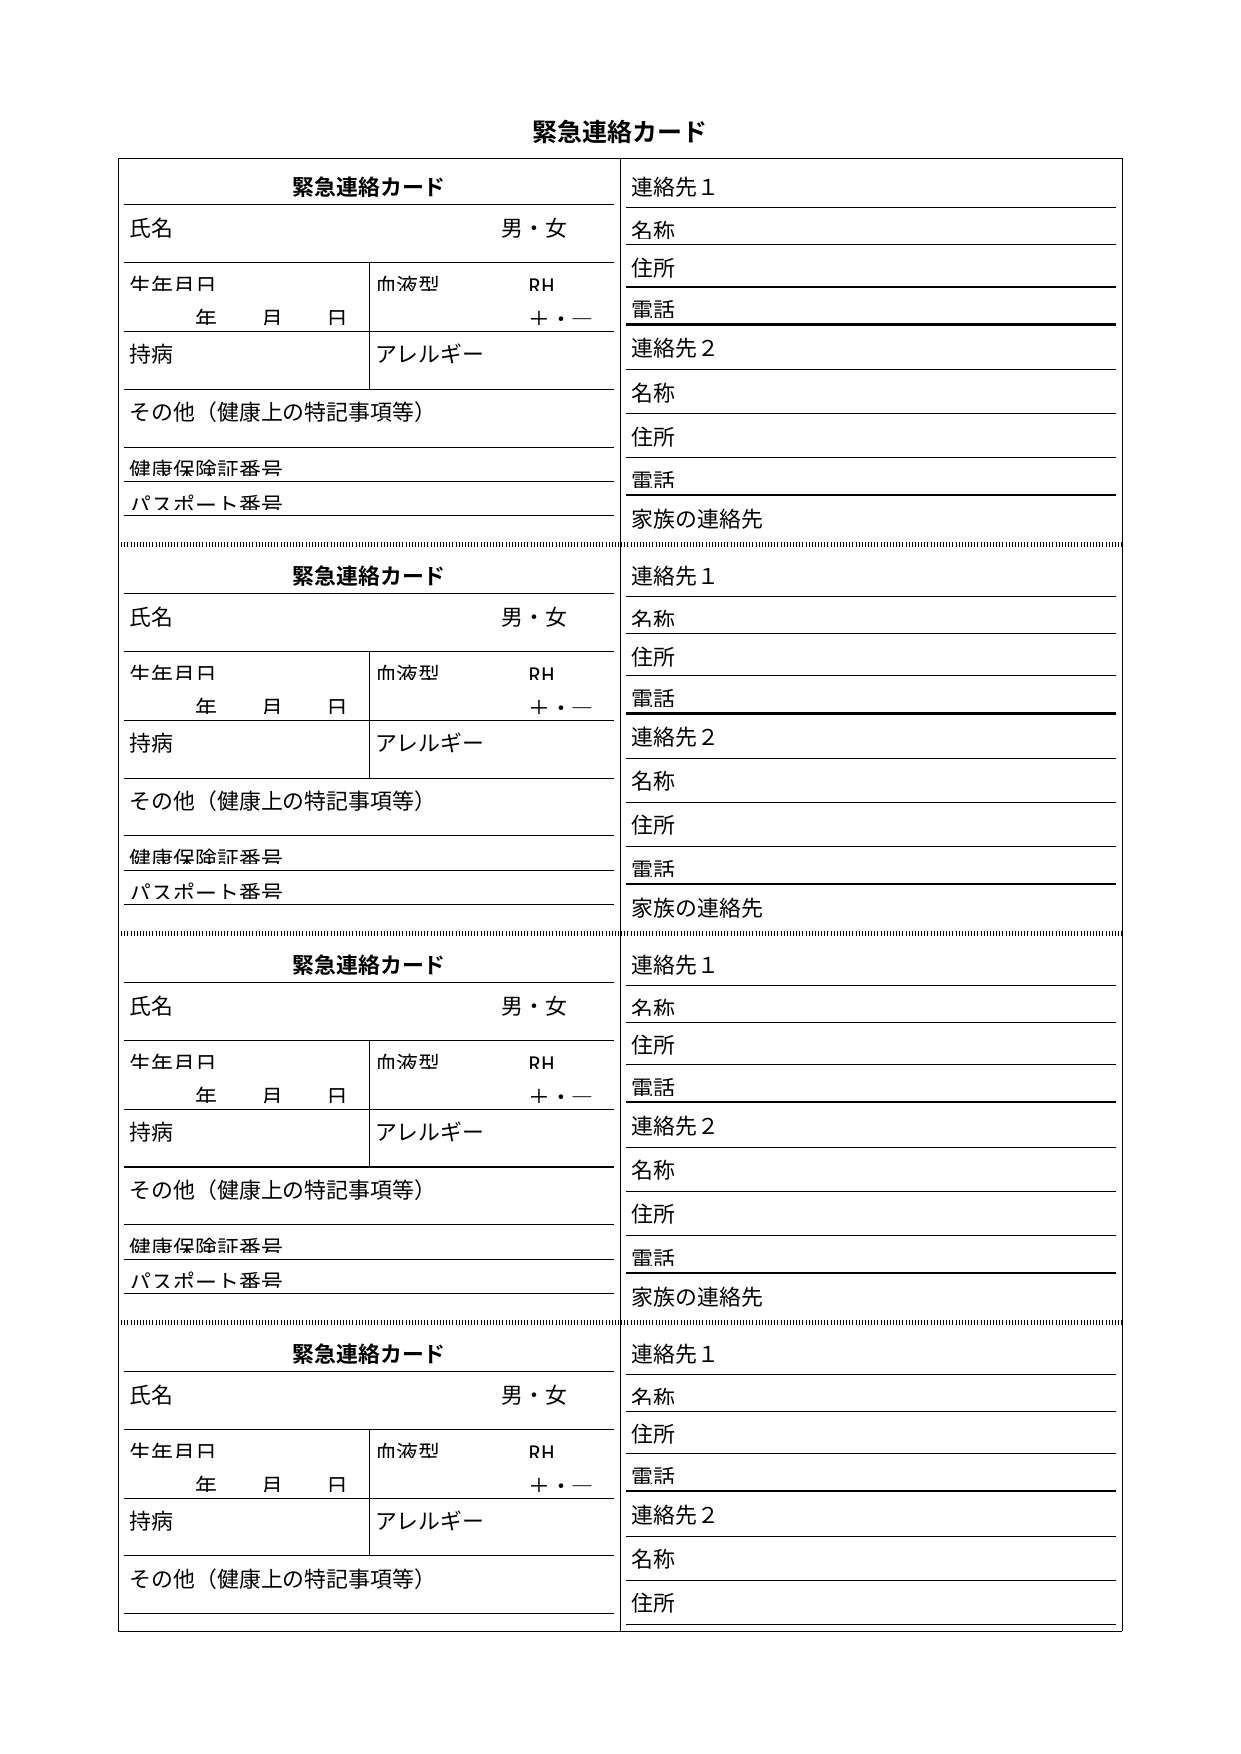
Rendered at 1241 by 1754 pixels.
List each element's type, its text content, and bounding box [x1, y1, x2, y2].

table_cell [621, 931, 1122, 1320]
table_cell 住所 [626, 245, 1116, 286]
table_header 緊急連絡カード [124, 942, 614, 982]
table_cell 住所 [626, 634, 1116, 675]
table_cell 電話 [626, 458, 1116, 494]
table_cell 家族の連絡先 [626, 885, 1116, 925]
table_cell [119, 542, 620, 931]
table_cell 氏名 男・女 [124, 594, 614, 651]
table_cell 年 月 日 [124, 296, 369, 331]
table_cell 血液型 RH [370, 652, 614, 685]
table_cell 電話 [626, 1065, 1116, 1101]
table_cell [621, 542, 1122, 931]
table_cell 氏名 男・女 [124, 1372, 614, 1429]
table_cell [119, 931, 620, 1320]
table_cell 持病 [124, 1110, 369, 1166]
table_cell 名称 [626, 208, 1116, 244]
table_header 緊急連絡カード [124, 1331, 614, 1371]
table_cell 血液型 RH [370, 1430, 614, 1463]
table_cell ＋・― [370, 685, 614, 719]
table_cell 住所 [626, 1412, 1116, 1453]
table_cell 健康保険証番号 [124, 1225, 614, 1259]
table_cell 名称 [626, 1148, 1116, 1191]
table_cell その他（健康上の特記事項等） [124, 1168, 614, 1224]
table_header 連絡先１ [626, 164, 1116, 207]
table_cell 血液型 RH [370, 263, 614, 296]
table_cell 持病 [124, 721, 369, 777]
table_cell 電話 [626, 288, 1116, 323]
table_cell 氏名 男・女 [124, 205, 614, 262]
table_cell 連絡先２ [626, 1103, 1116, 1147]
table_cell 連絡先２ [626, 715, 1116, 758]
table_cell 住所 [626, 1023, 1116, 1064]
table_cell 電話 [626, 1454, 1116, 1490]
table_cell ＋・― [370, 1074, 614, 1108]
table_cell パスポート番号 [124, 1260, 614, 1293]
table_cell パスポート番号 [124, 871, 614, 904]
table_cell アレルギー [370, 1499, 614, 1555]
table_header 連絡先１ [626, 1331, 1116, 1374]
table_cell 家族の連絡先 [626, 1274, 1116, 1314]
table_cell ＋・― [370, 296, 614, 331]
table_cell 年 月 日 [124, 1074, 369, 1108]
table_cell 電話 [626, 676, 1116, 712]
table_cell アレルギー [370, 332, 614, 389]
table_cell 住所 [626, 1192, 1116, 1235]
table_cell 名称 [626, 759, 1116, 802]
table_header 連絡先１ [626, 942, 1116, 985]
table_cell [119, 1320, 620, 1631]
table_cell 住所 [626, 414, 1116, 457]
table_cell その他（健康上の特記事項等） [124, 390, 614, 447]
table_cell 名称 [626, 370, 1116, 413]
table_cell パスポート番号 [124, 482, 614, 515]
table_cell 住所 [626, 803, 1116, 846]
table_cell 生年月日 [124, 1041, 369, 1074]
table_cell アレルギー [370, 1110, 614, 1166]
table_cell アレルギー [370, 721, 614, 777]
table_cell 名称 [626, 1375, 1116, 1411]
table_cell 連絡先２ [626, 1492, 1116, 1536]
table_cell 名称 [626, 1537, 1116, 1580]
table_cell 名称 [626, 597, 1116, 633]
table_cell 住所 [626, 1581, 1116, 1624]
table_cell 生年月日 [124, 263, 369, 296]
table_cell その他（健康上の特記事項等） [124, 779, 614, 835]
table_cell 年 月 日 [124, 1463, 369, 1497]
table_cell 持病 [124, 332, 369, 389]
table_cell 電話 [626, 1236, 1116, 1272]
table_cell 生年月日 [124, 1430, 369, 1463]
table_header 連絡先１ [626, 553, 1116, 596]
table_cell 健康保険証番号 [124, 836, 614, 870]
table_cell 氏名 男・女 [124, 983, 614, 1040]
table_cell 持病 [124, 1499, 369, 1555]
table_cell ＋・― [370, 1463, 614, 1497]
table_cell その他（健康上の特記事項等） [124, 1556, 614, 1613]
table_cell 健康保険証番号 [124, 448, 614, 481]
table_cell 電話 [626, 847, 1116, 883]
text 緊急連絡カード [118, 112, 1122, 148]
table_cell 家族の連絡先 [626, 496, 1116, 536]
table_header [621, 159, 1122, 542]
table_cell 名称 [626, 986, 1116, 1022]
table_header 緊急連絡カード [124, 553, 614, 593]
table_header [119, 159, 620, 542]
table_header 緊急連絡カード [124, 164, 614, 204]
table_cell [621, 1320, 1122, 1631]
table_cell 連絡先２ [626, 326, 1116, 369]
table_cell 生年月日 [124, 652, 369, 685]
table_cell 年 月 日 [124, 685, 369, 719]
table_cell 血液型 RH [370, 1041, 614, 1074]
